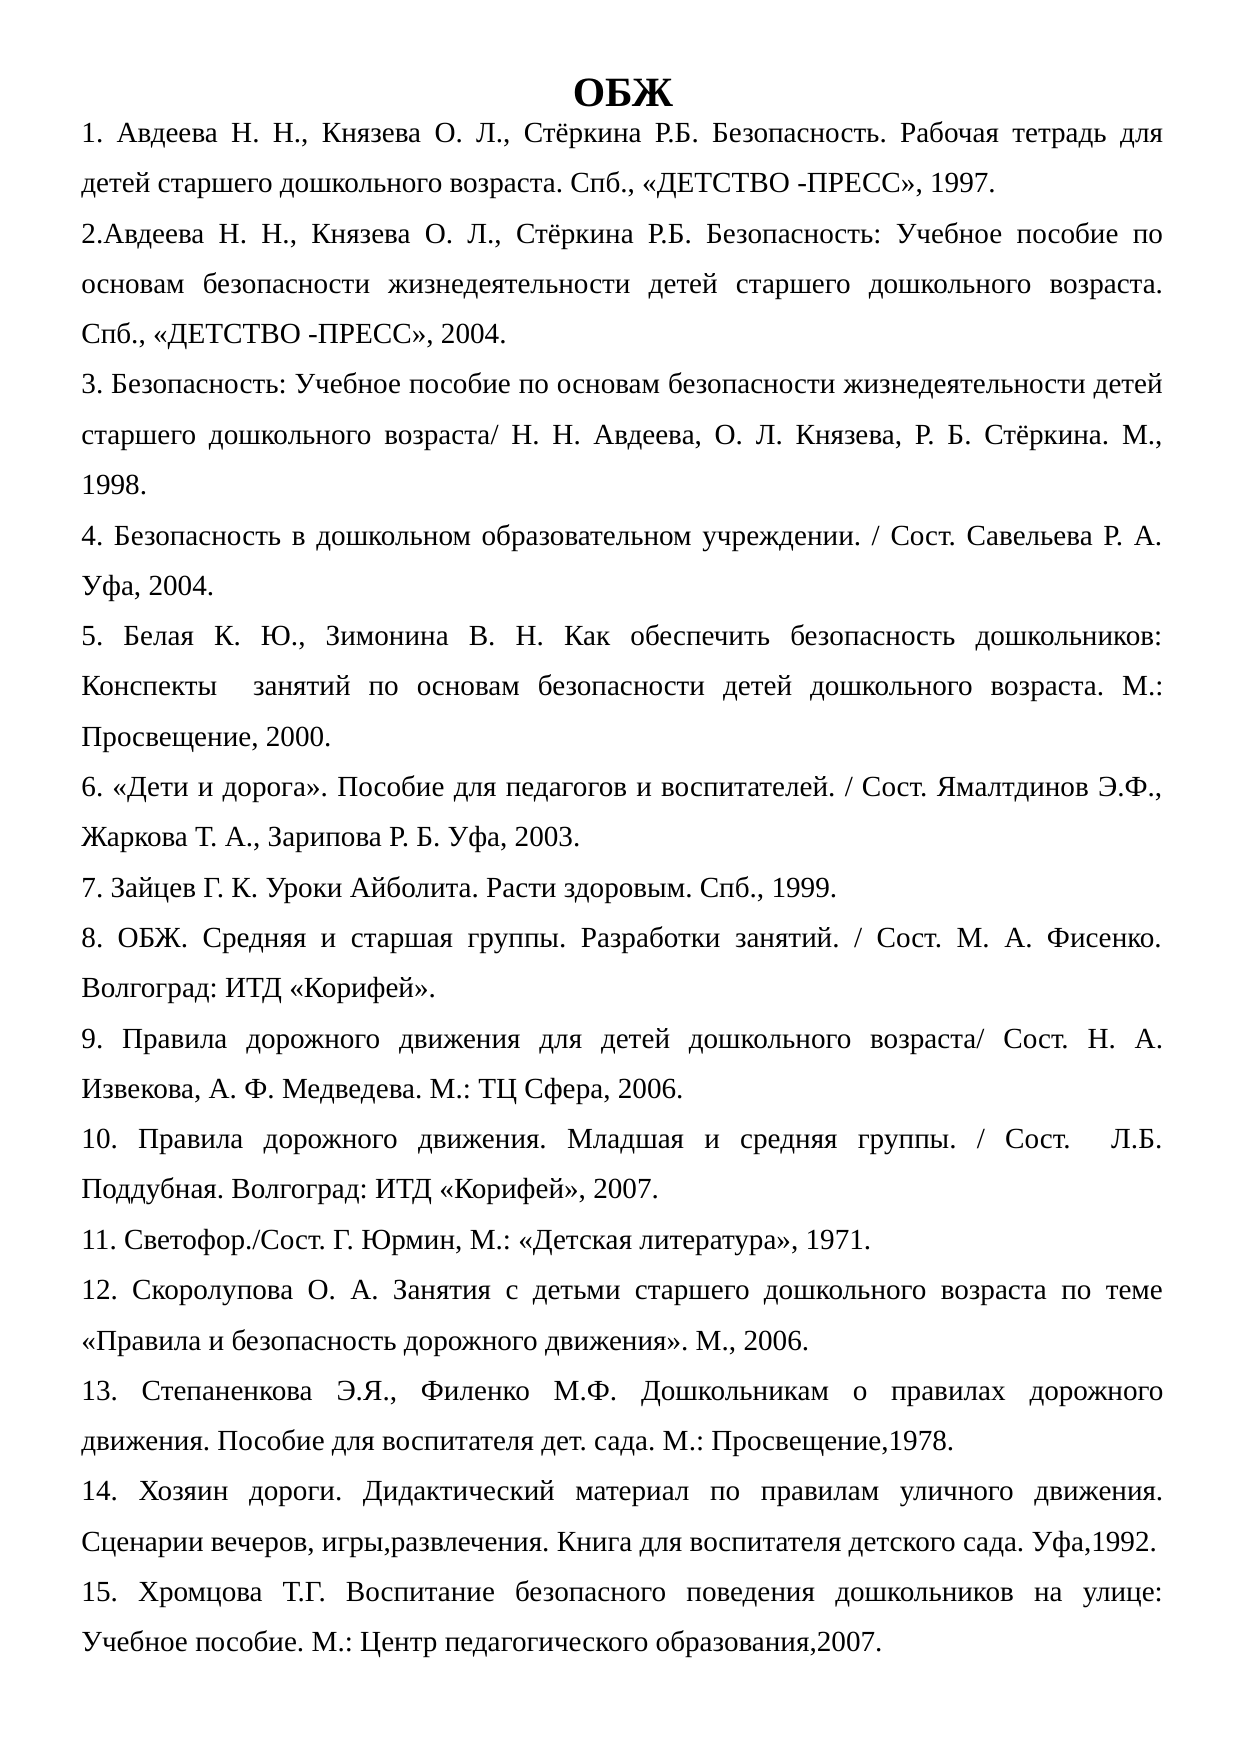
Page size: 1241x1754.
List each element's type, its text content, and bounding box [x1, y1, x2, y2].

text 8. ОБЖ. Средняя и старшая группы. Разработки занятий. / Сост. М. А. Фисенко. Волгоград: ИТД «Корифей». [81, 920, 1164, 1004]
text 9. Правила дорожного движения для детей дошкольного возраста/ Сост. Н. А. Извекова, А. Ф. Медведева. М.: ТЦ Сфера, 2006. [81, 1021, 1164, 1104]
text 11. Светофор./Сост. Г. Юрмин, М.: «Детская литература», 1971. [81, 1222, 1164, 1256]
text 7. Зайцев Г. К. Уроки Айболита. Расти здоровым. Спб., 1999. [81, 870, 1164, 903]
text 13. Степаненкова Э.Я., Филенко М.Ф. Дошкольникам о правилах дорожного движения. Пособие для воспитателя дет. сада. М.: Просвещение,1978. [81, 1373, 1164, 1457]
text 2.Авдеева Н. Н., Князева О. Л., Стёркина Р.Б. Безопасность: Учебное пособие по основам безопасности жизнедеятельности детей старшего дошкольного возраста. Спб., «ДЕТСТВО -ПРЕСС», 2004. [81, 216, 1164, 350]
text 12. Скоролупова О. А. Занятия с детьми старшего дошкольного возраста по теме «Правила и безопасность дорожного движения». М., 2006. [81, 1272, 1164, 1356]
text 1. Авдеева Н. Н., Князева О. Л., Стёркина Р.Б. Безопасность. Рабочая тетрадь для детей старшего дошкольного возраста. Спб., «ДЕТСТВО -ПРЕСС», 1997. [81, 115, 1164, 199]
text 14. Хозяин дороги. Дидактический материал по правилам уличного движения. Сценарии вечеров, игры,развлечения. Книга для воспитателя детского сада. Уфа,1992. [81, 1473, 1164, 1557]
text 10. Правила дорожного движения. Младшая и средняя группы. / Сост. Л.Б. Поддубная. Волгоград: ИТД «Корифей», 2007. [81, 1121, 1164, 1205]
text 6. «Дети и дорога». Пособие для педагогов и воспитателей. / Сост. Ямалтдинов Э.Ф., Жаркова Т. А., Зарипова Р. Б. Уфа, 2003. [81, 769, 1164, 853]
text 3. Безопасность: Учебное пособие по основам безопасности жизнедеятельности детей старшего дошкольного возраста/ Н. Н. Авдеева, О. Л. Князева, Р. Б. Стёркина. М., 1998. [81, 367, 1164, 501]
text 4. Безопасность в дошкольном образовательном учреждении. / Сост. Савельева Р. А. Уфа, 2004. [81, 518, 1164, 601]
text ОБЖ [81, 67, 1164, 115]
text 15. Хромцова Т.Г. Воспитание безопасного поведения дошкольников на улице: Учебное пособие. М.: Центр педагогического образования,2007. [81, 1574, 1164, 1658]
text 5. Белая К. Ю., Зимонина В. Н. Как обеспечить безопасность дошкольников: Конспекты занятий по основам безопасности детей дошкольного возраста. М.: Просвещение, 2000. [81, 618, 1164, 752]
